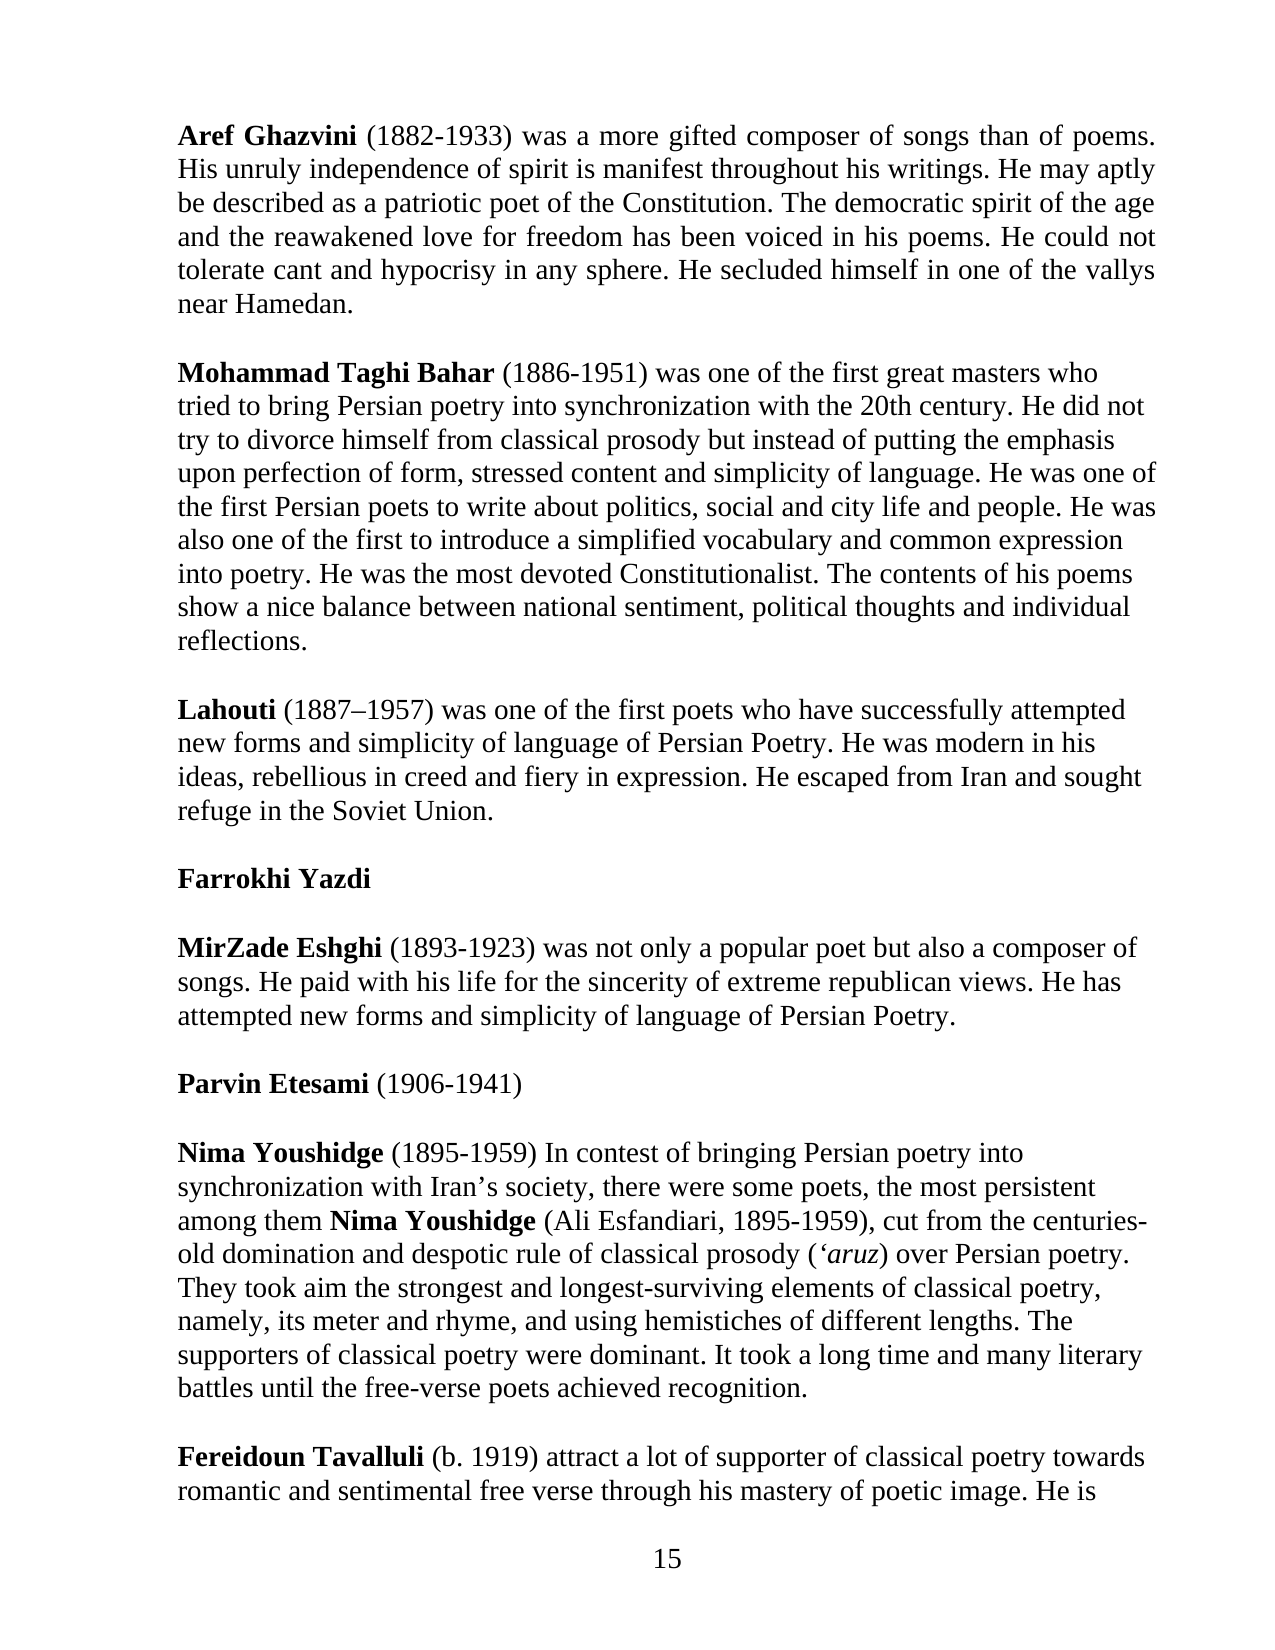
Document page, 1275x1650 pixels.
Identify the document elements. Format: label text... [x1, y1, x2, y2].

text Farrokhi Yazdi [177, 862, 1157, 895]
text Nima Youshidge (1895-1959) In contest of bringing Persian poetry into synchronization with Iran’s society, there were some poets, the most persistent among them Nima Youshidge (Ali Esfandiari, 1895-1959), cut from the centuries-old domination and despotic rule of classical prosody (‘aruz) over Persian poetry. They took aim the strongest and longest-surviving elements of classical poetry, namely, its meter and rhyme, and using hemistiches of different lengths. The supporters of classical poetry were dominant. It took a long time and many literary battles until the free-verse poets achieved recognition. [177, 1136, 1157, 1404]
text MirZade Eshghi (1893-1923) was not only a popular poet but also a composer of songs. He paid with his life for the sincerity of extreme republican views. He has attempted new forms and simplicity of language of Persian Poetry. [177, 931, 1157, 1031]
text Aref Ghazvini (1882-1933) was a more gifted composer of songs than of poems. His unruly independence of spirit is manifest throughout his writings. He may aptly be described as a patriotic poet of the Constitution. The democratic spirit of the age and the reawakened love for freedom has been voiced in his poems. He could not tolerate cant and hypocrisy in any sphere. He secluded himself in one of the vallys near Hamedan. [177, 118, 1157, 319]
text Parvin Etesami (1906-1941) [177, 1067, 1157, 1100]
text Lahouti (1887–1957) was one of the first poets who have successfully attempted new forms and simplicity of language of Persian Poetry. He was modern in his ideas, rebellious in creed and fiery in expression. He escaped from Iran and sought refuge in the Soviet Union. [177, 692, 1157, 826]
text Mohammad Taghi Bahar (1886-1951) was one of the first great masters who tried to bring Persian poetry into synchronization with the 20th century. He did not try to divorce himself from classical prosody but instead of putting the emphasis upon perfection of form, stressed content and simplicity of language. He was one of the first Persian poets to write about politics, social and city life and people. He was also one of the first to introduce a simplified vocabulary and common expression into poetry. He was the most devoted Constitutionalist. The contents of his poems show a nice balance between national sentiment, political thoughts and individual reflections. [177, 355, 1157, 657]
text Fereidoun Tavalluli (b. 1919) attract a lot of supporter of classical poetry towards romantic and sentimental free verse through his mastery of poetic image. He is [177, 1439, 1157, 1506]
